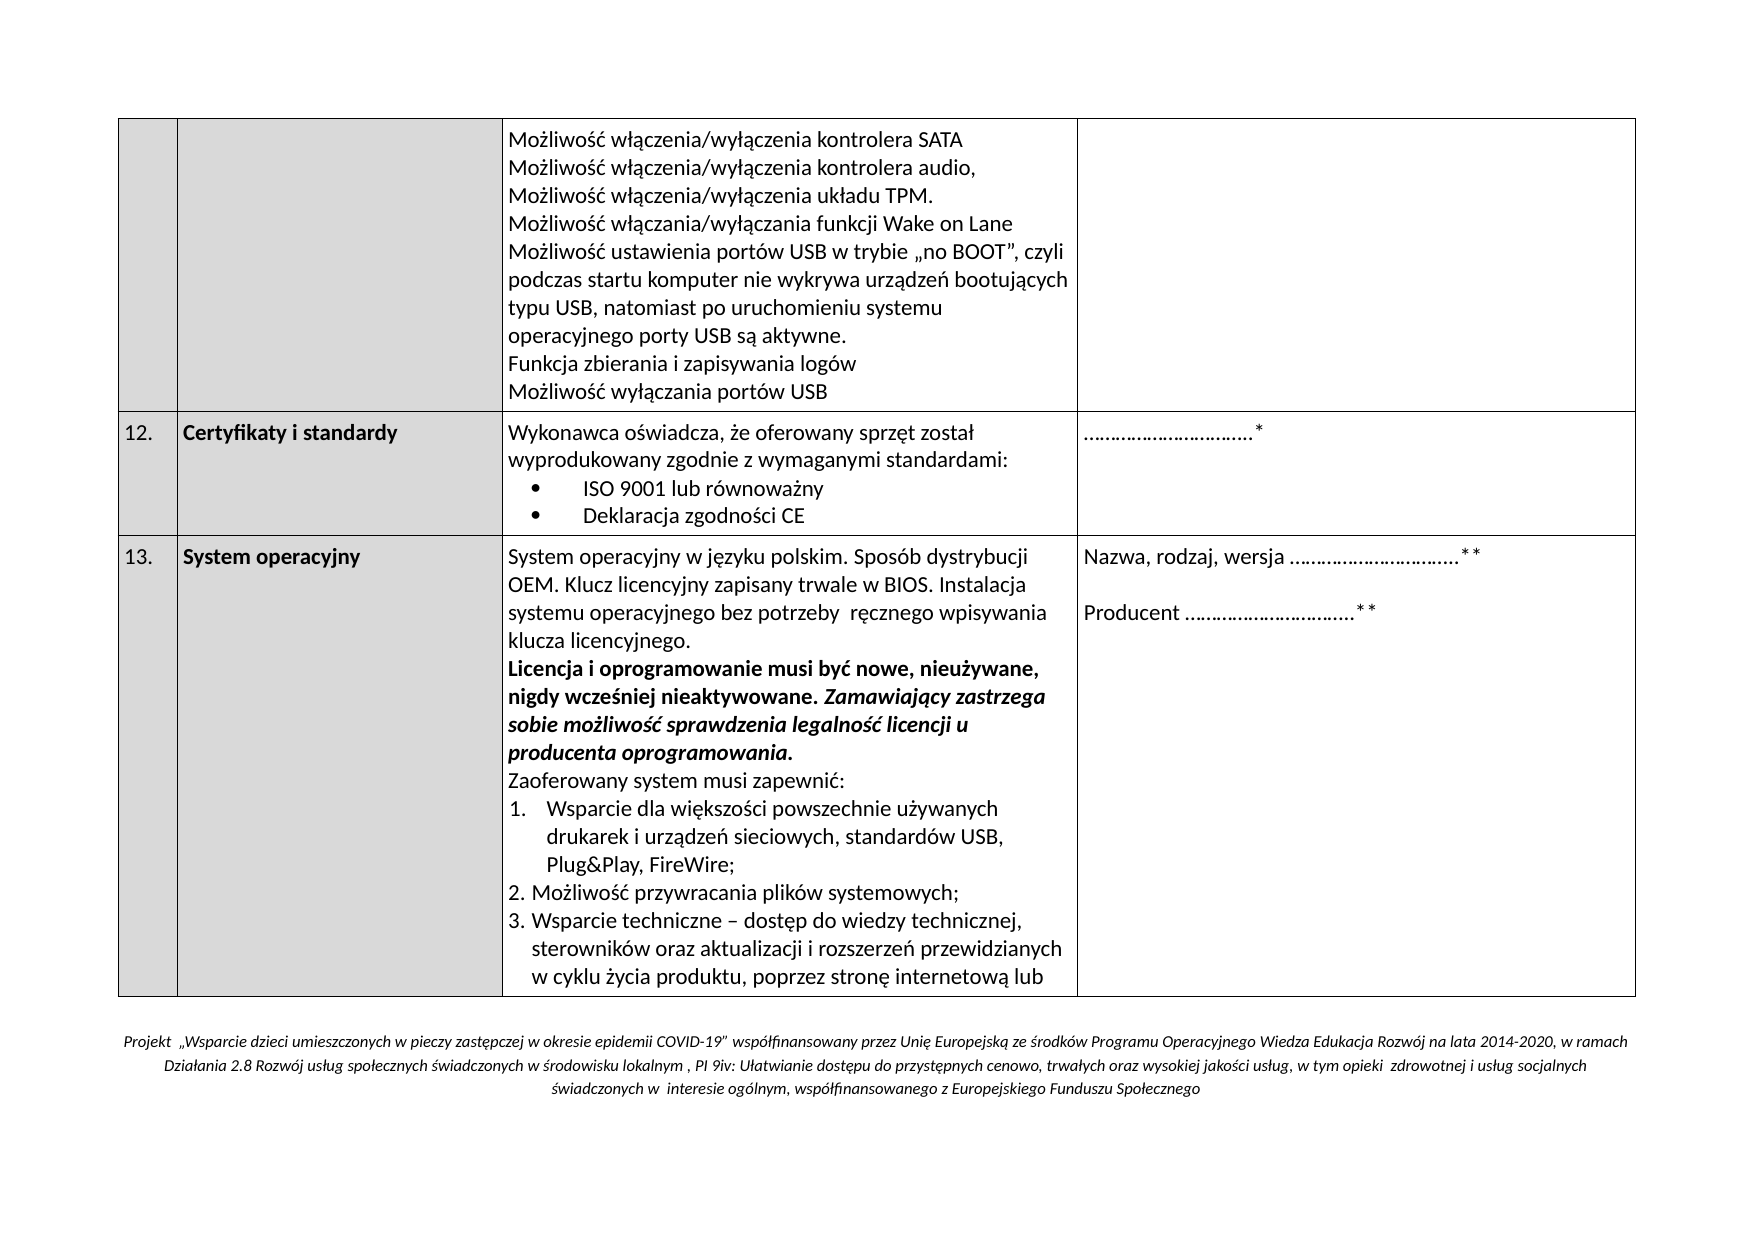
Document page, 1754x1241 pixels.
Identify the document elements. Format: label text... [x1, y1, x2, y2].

table_cell Możliwość włączenia/wyłączenia kontrolera SATA Możliwość włączenia/wyłączenia kontrolera audio, Możliwość włączenia/wyłączenia układu TPM. Możliwość włączania/wyłączania funkcji Wake on Lane Możliwość ustawienia portów USB w trybie „no BOOT”, czyli podczas startu komputer nie wykrywa urządzeń bootujących typu USB, natomiast po uruchomieniu systemu operacyjnego porty USB są aktywne. Funkcja zbierania i zapisywania logów Możliwość wyłączania portów USB [503, 119, 1077, 411]
table_cell [119, 119, 177, 411]
table_cell [1078, 119, 1635, 411]
table_cell System operacyjny [178, 536, 502, 996]
table_cell System operacyjny w języku polskim. Sposób dystrybucji OEM. Klucz licencyjny zapisany trwale w BIOS. Instalacja systemu operacyjnego bez potrzeby ręcznego wpisywania klucza licencyjnego. Licencja i oprogramowanie musi być nowe, nieużywane, nigdy wcześniej nieaktywowane. Zamawiający zastrzega sobie możliwość sprawdzenia legalność licencji u producenta oprogramowania. Zaoferowany system musi zapewnić: Wsparcie dla większości powszechnie używanych drukarek i urządzeń sieciowych, standardów USB, Plug&Play, FireWire; Możliwość przywracania plików systemowych; Wsparcie techniczne – dostęp do wiedzy technicznej, sterowników oraz aktualizacji i rozszerzeń przewidzianych w cyklu życia produktu, poprzez stronę internetową lub [503, 536, 1077, 996]
table_cell 12. [119, 412, 177, 535]
table_cell [178, 119, 502, 411]
table_cell 13. [119, 536, 177, 996]
table_cell Nazwa, rodzaj, wersja …………………………..** Producent …………………………..** [1078, 536, 1635, 996]
table_cell Wykonawca oświadcza, że oferowany sprzęt został wyprodukowany zgodnie z wymaganymi standardami: ISO 9001 lub równoważny Deklaracja zgodności CE [503, 412, 1077, 535]
table_cell …………………………..* [1078, 412, 1635, 535]
table_cell Certyfikaty i standardy [178, 412, 502, 535]
